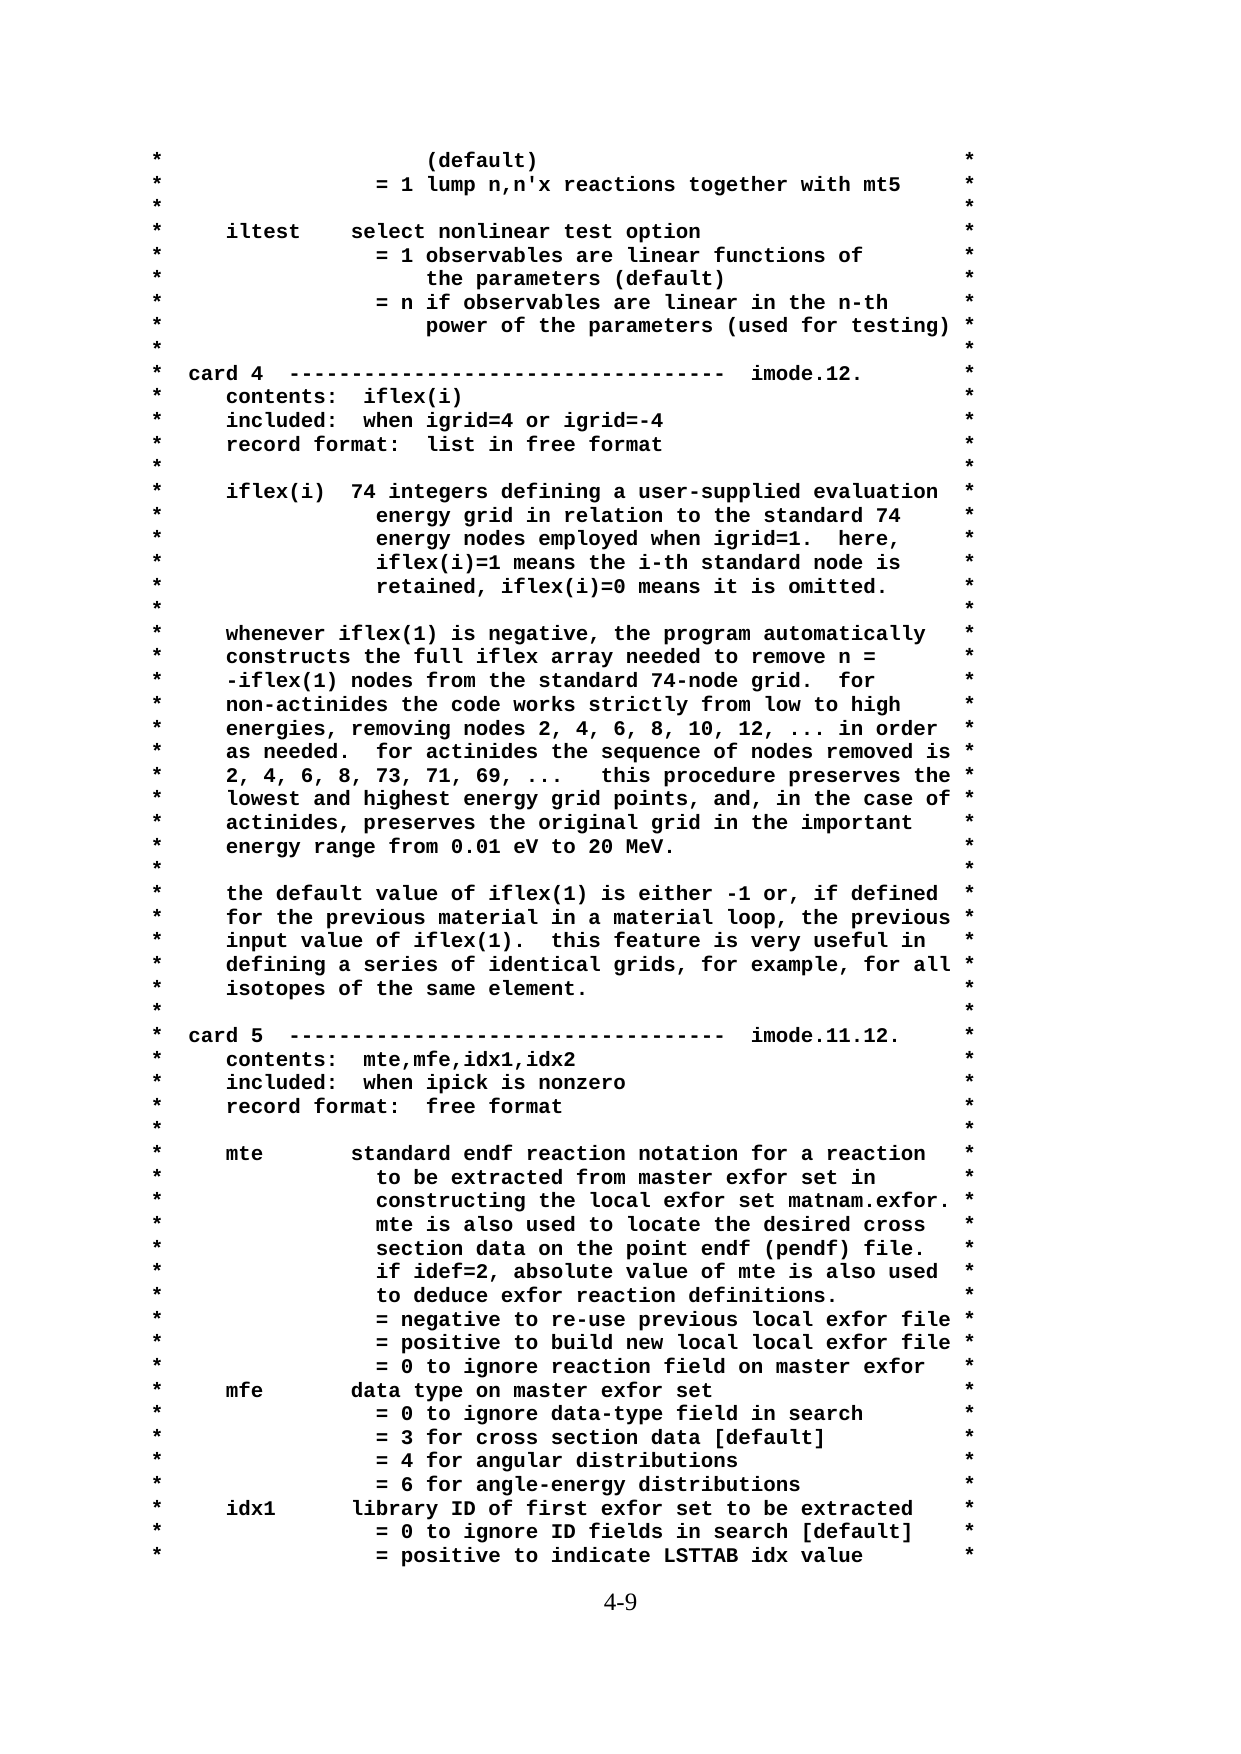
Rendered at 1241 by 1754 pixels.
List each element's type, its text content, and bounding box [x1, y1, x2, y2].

text * mte standard endf reaction notation for a reaction * [138, 1143, 1102, 1167]
text * energy range from 0.01 eV to 20 MeV. * [138, 836, 1102, 859]
text * mte is also used to locate the desired cross * [138, 1214, 1102, 1238]
text * if idef=2, absolute value of mte is also used * [138, 1261, 1102, 1285]
text * * [138, 197, 1102, 221]
text * energy grid in relation to the standard 74 * [138, 505, 1102, 528]
text * * [138, 339, 1102, 363]
text * = 0 to ignore ID fields in search [default] * [138, 1521, 1102, 1545]
text * as needed. for actinides the sequence of nodes removed is * [138, 741, 1102, 765]
text * included: when ipick is nonzero * [138, 1072, 1102, 1096]
text * energies, removing nodes 2, 4, 6, 8, 10, 12, ... in order * [138, 717, 1102, 741]
text * iltest select nonlinear test option * [138, 221, 1102, 244]
text * = 6 for angle-energy distributions * [138, 1474, 1102, 1498]
text * isotopes of the same element. * [138, 978, 1102, 1001]
text * = 1 observables are linear functions of * [138, 244, 1102, 268]
text * non-actinides the code works strictly from low to high * [138, 694, 1102, 717]
text * for the previous material in a material loop, the previous * [138, 907, 1102, 930]
text * card 4 ----------------------------------- imode.12. * [138, 363, 1102, 386]
text * = 1 lump n,n'x reactions together with mt5 * [138, 174, 1102, 197]
text * constructs the full iflex array needed to remove n = * [138, 647, 1102, 670]
text * contents: mte,mfe,idx1,idx2 * [138, 1048, 1102, 1072]
text * = positive to build new local local exfor file * [138, 1332, 1102, 1356]
text * = negative to re-use previous local exfor file * [138, 1309, 1102, 1332]
text * whenever iflex(1) is negative, the program automatically * [138, 623, 1102, 647]
text * idx1 library ID of first exfor set to be extracted * [138, 1498, 1102, 1521]
text * energy nodes employed when igrid=1. here, * [138, 528, 1102, 552]
text * = 0 to ignore data-type field in search * [138, 1403, 1102, 1427]
text * section data on the point endf (pendf) file. * [138, 1238, 1102, 1261]
text * power of the parameters (used for testing) * [138, 316, 1102, 339]
text * defining a series of identical grids, for example, for all * [138, 954, 1102, 978]
text * * [138, 859, 1102, 883]
text * * [138, 1001, 1102, 1025]
text * record format: list in free format * [138, 434, 1102, 457]
text * record format: free format * [138, 1096, 1102, 1119]
text * 2, 4, 6, 8, 73, 71, 69, ... this procedure preserves the * [138, 765, 1102, 788]
text * (default) * [138, 150, 1102, 174]
text * the default value of iflex(1) is either -1 or, if defined * [138, 883, 1102, 907]
text * input value of iflex(1). this feature is very useful in * [138, 930, 1102, 954]
text * lowest and highest energy grid points, and, in the case of * [138, 788, 1102, 812]
text * = 4 for angular distributions * [138, 1451, 1102, 1474]
text * * [138, 599, 1102, 623]
text * iflex(i)=1 means the i-th standard node is * [138, 552, 1102, 576]
text * = 0 to ignore reaction field on master exfor * [138, 1356, 1102, 1379]
text * contents: iflex(i) * [138, 386, 1102, 410]
text * * [138, 1119, 1102, 1143]
text * constructing the local exfor set matnam.exfor. * [138, 1190, 1102, 1214]
text * to deduce exfor reaction definitions. * [138, 1285, 1102, 1309]
text * mfe data type on master exfor set * [138, 1379, 1102, 1403]
text * card 5 ----------------------------------- imode.11.12. * [138, 1025, 1102, 1048]
text * to be extracted from master exfor set in * [138, 1167, 1102, 1190]
text * iflex(i) 74 integers defining a user-supplied evaluation * [138, 481, 1102, 505]
text * = n if observables are linear in the n-th * [138, 292, 1102, 316]
text * = 3 for cross section data [default] * [138, 1427, 1102, 1451]
text * included: when igrid=4 or igrid=-4 * [138, 410, 1102, 434]
text * actinides, preserves the original grid in the important * [138, 812, 1102, 836]
text * = positive to indicate LSTTAB idx value * [138, 1545, 1102, 1569]
text * the parameters (default) * [138, 268, 1102, 292]
text * -iflex(1) nodes from the standard 74-node grid. for * [138, 670, 1102, 694]
text * retained, iflex(i)=0 means it is omitted. * [138, 576, 1102, 599]
text * * [138, 457, 1102, 481]
